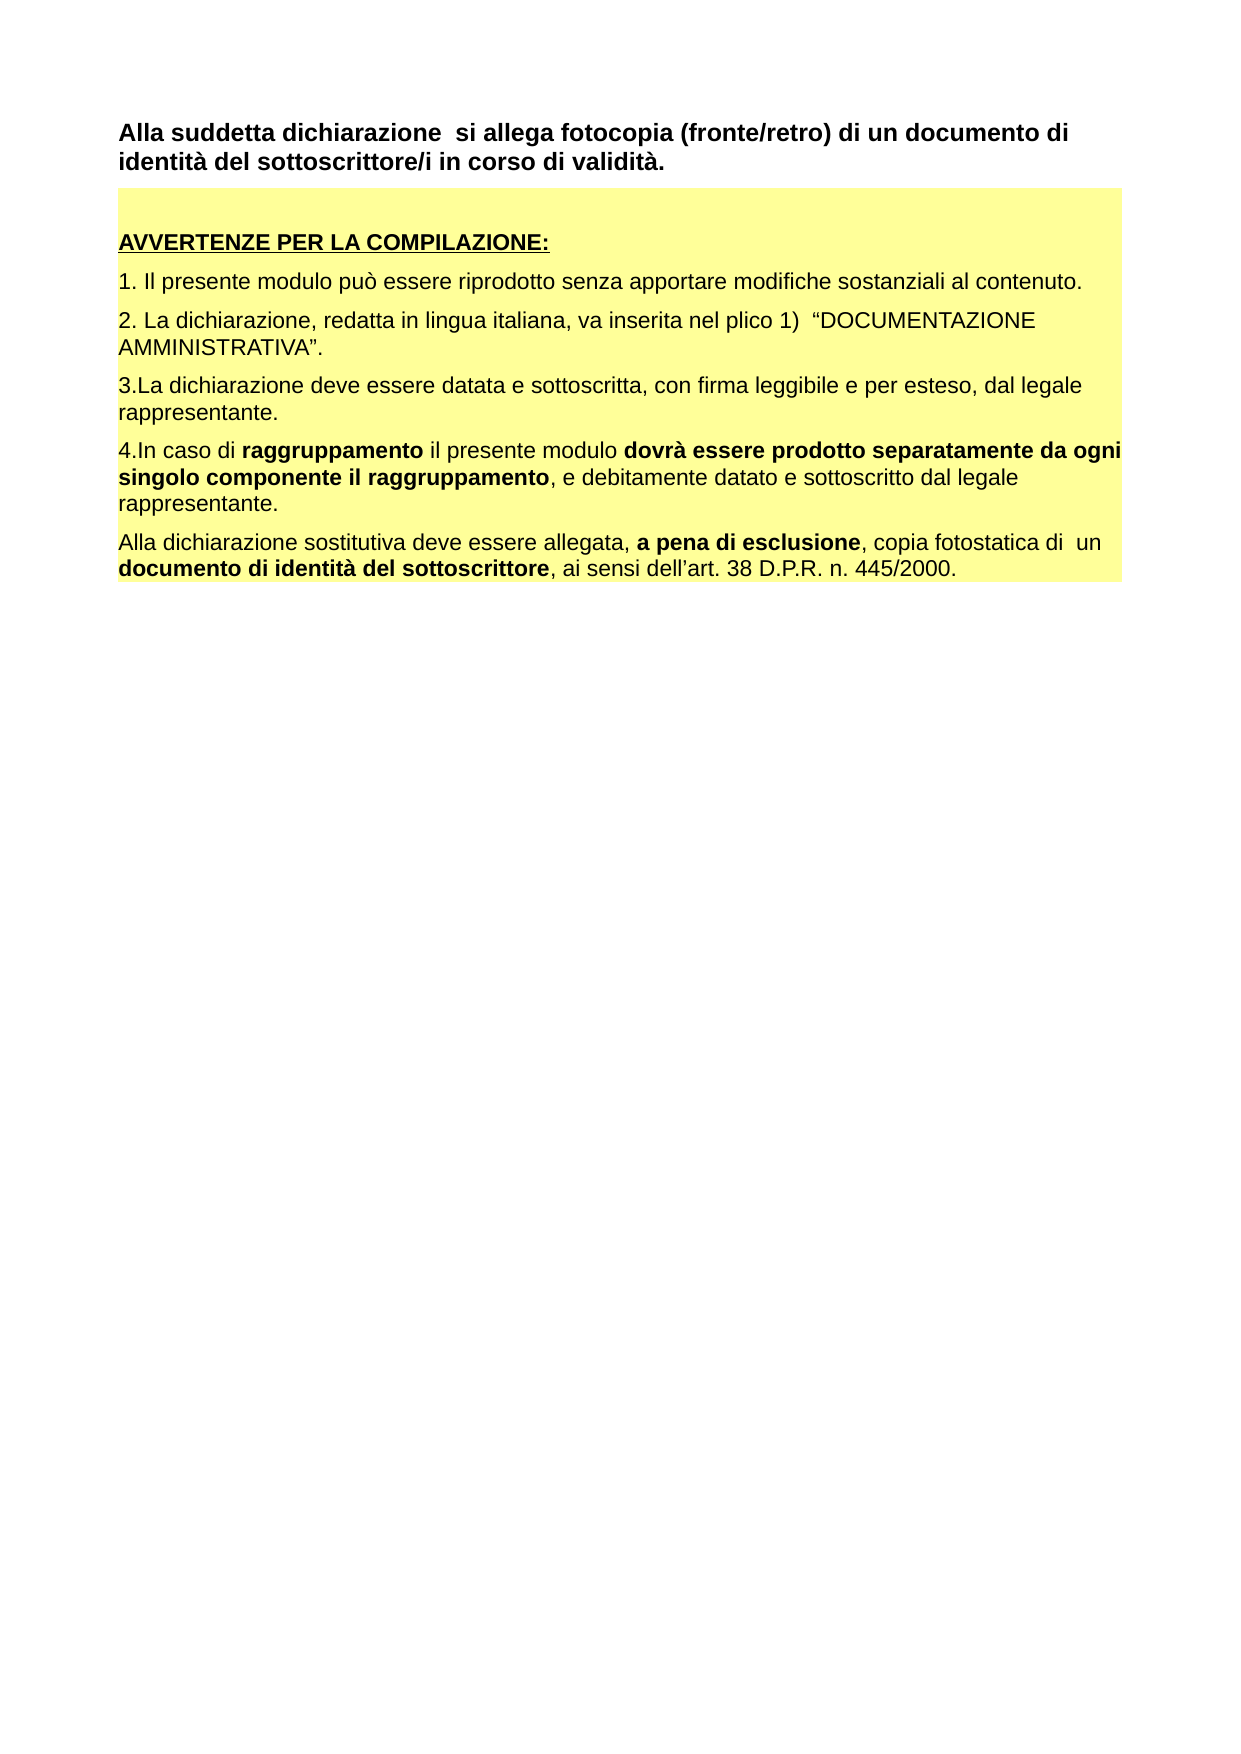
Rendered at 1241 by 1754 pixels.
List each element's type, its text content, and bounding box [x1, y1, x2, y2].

text 2. La dichiarazione, redatta in lingua italiana, va inserita nel plico 1) “DOCUMENTAZIONE AMMINISTRATIVA”. [118, 307, 1122, 360]
text 4.In caso di raggruppamento il presente modulo dovrà essere prodotto separatamente da ogni singolo componente il raggruppamento, e debitamente datato e sottoscritto dal legale rappresentante. [118, 437, 1122, 517]
text Alla suddetta dichiarazione si allega fotocopia (fronte/retro) di un documento di identità del sottoscrittore/i in corso di validità. [118, 118, 1122, 176]
text 3.La dichiarazione deve essere datata e sottoscritta, con firma leggibile e per esteso, dal legale rappresentante. [118, 372, 1122, 425]
text 1. Il presente modulo può essere riprodotto senza apportare modifiche sostanziali al contenuto. [118, 268, 1122, 294]
text Alla dichiarazione sostitutiva deve essere allegata, a pena di esclusione, copia fotostatica di un documento di identità del sottoscrittore, ai sensi dell’art. 38 D.P.R. n. 445/2000. [118, 529, 1122, 582]
text AVVERTENZE PER LA COMPILAZIONE: [118, 229, 1122, 256]
